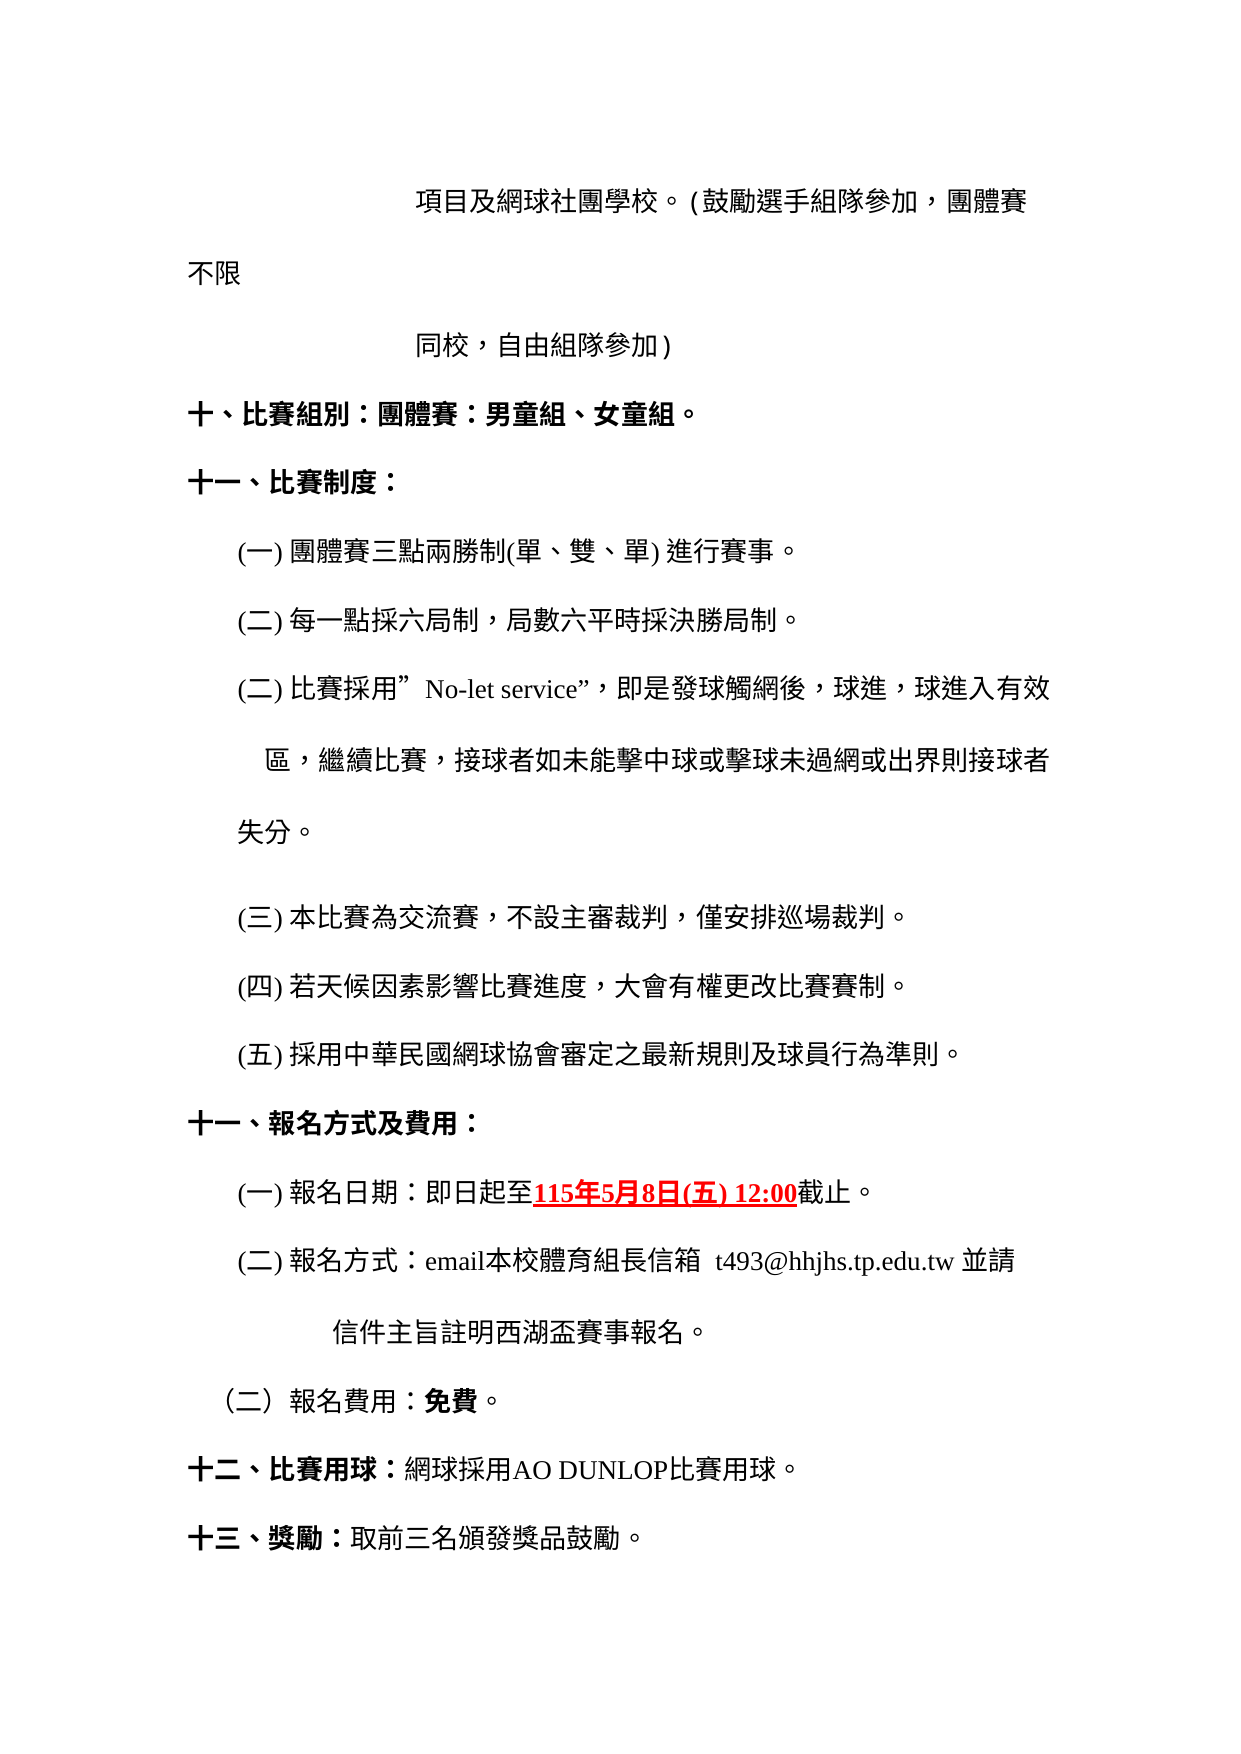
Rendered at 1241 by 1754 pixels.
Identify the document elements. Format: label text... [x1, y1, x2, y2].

text (五) 採用中華民國網球協會審定之最新規則及球員行為準則。 [237, 1011, 1053, 1074]
text 十一、比賽制度： [187, 439, 1053, 502]
text 十一、報名方式及費用： [187, 1080, 1053, 1142]
text 十、比賽組別：團體賽：男童組、女童組。 [187, 371, 1053, 433]
text (一) 團體賽三點兩勝制(單、雙、單) 進行賽事。 [237, 508, 1053, 570]
text (一) 報名日期：即日起至115年5月8日(五) 12:00截止。 [237, 1148, 1053, 1211]
text (四) 若天候因素影響比賽進度，大會有權更改比賽賽制。 [237, 943, 1053, 1005]
text 十三、獎勵：取前三名頒發獎品鼓勵。 [187, 1495, 1053, 1557]
text (二) 每一點採六局制，局數六平時採決勝局制。 [237, 577, 1053, 639]
text (三) 本比賽為交流賽，不設主審裁判，僅安排巡場裁判。 [237, 874, 1053, 936]
text (二) 報名方式：email本校體育組長信箱 t493@hhjhs.tp.edu.tw 並請 信件主旨註明西湖盃賽事報名。 [237, 1217, 1053, 1352]
text （二）報名費用：免費。 [187, 1358, 1053, 1420]
text (二) 比賽採用”No-let service”，即是發球觸網後，球進，球進入有效 區，繼續比賽，接球者如未能擊中球或擊球未過網或出界則接球者失分。 [237, 645, 1053, 851]
text 十二、比賽用球：網球採用AO DUNLOP比賽用球。 [187, 1426, 1053, 1489]
text 項目及網球社團學校。(鼓勵選手組隊參加，團體賽不限 同校，自由組隊參加) [187, 158, 1053, 364]
